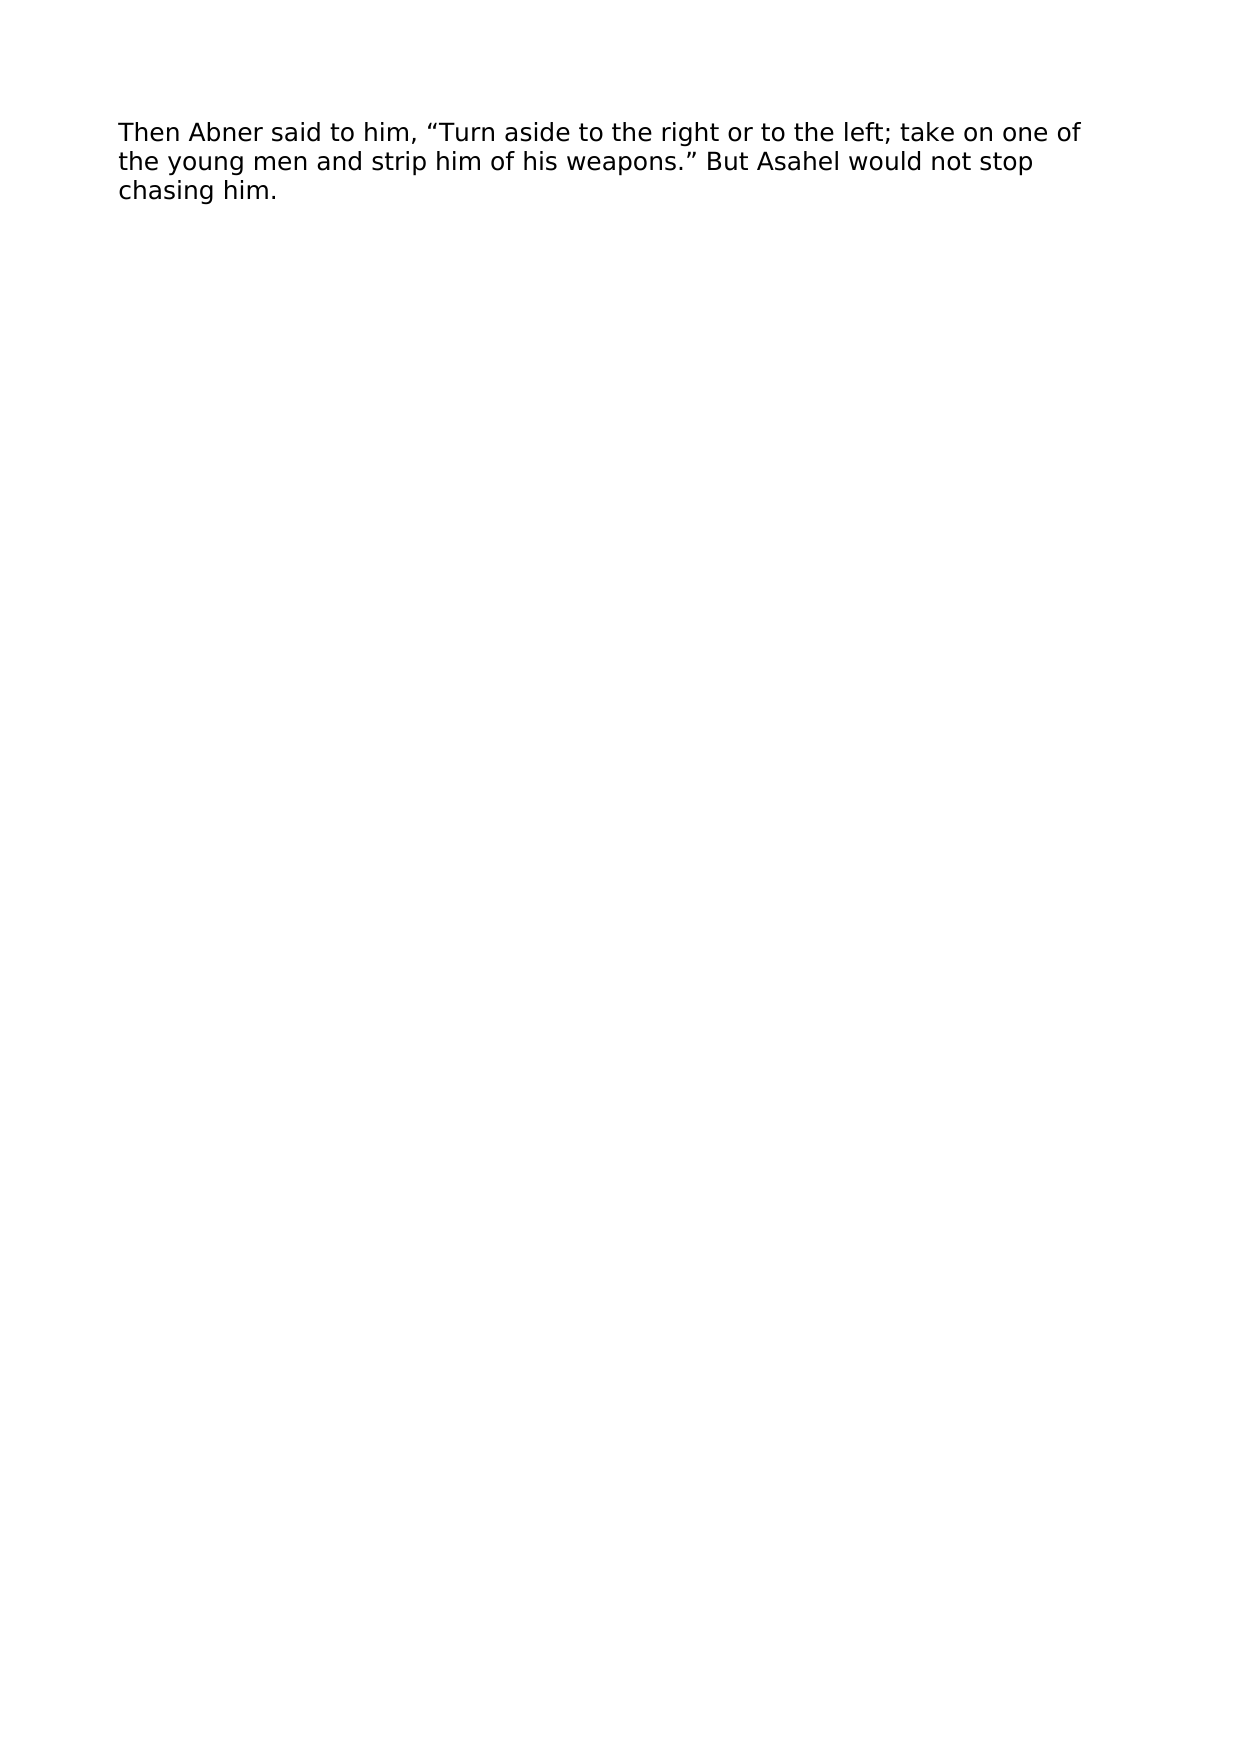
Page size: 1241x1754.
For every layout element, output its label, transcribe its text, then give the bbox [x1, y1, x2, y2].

text Then Abner said to him, “Turn aside to the right or to the left; take on one of the young men and strip him of his weapons.” But Asahel would not stop chasing him. [118, 118, 1122, 206]
